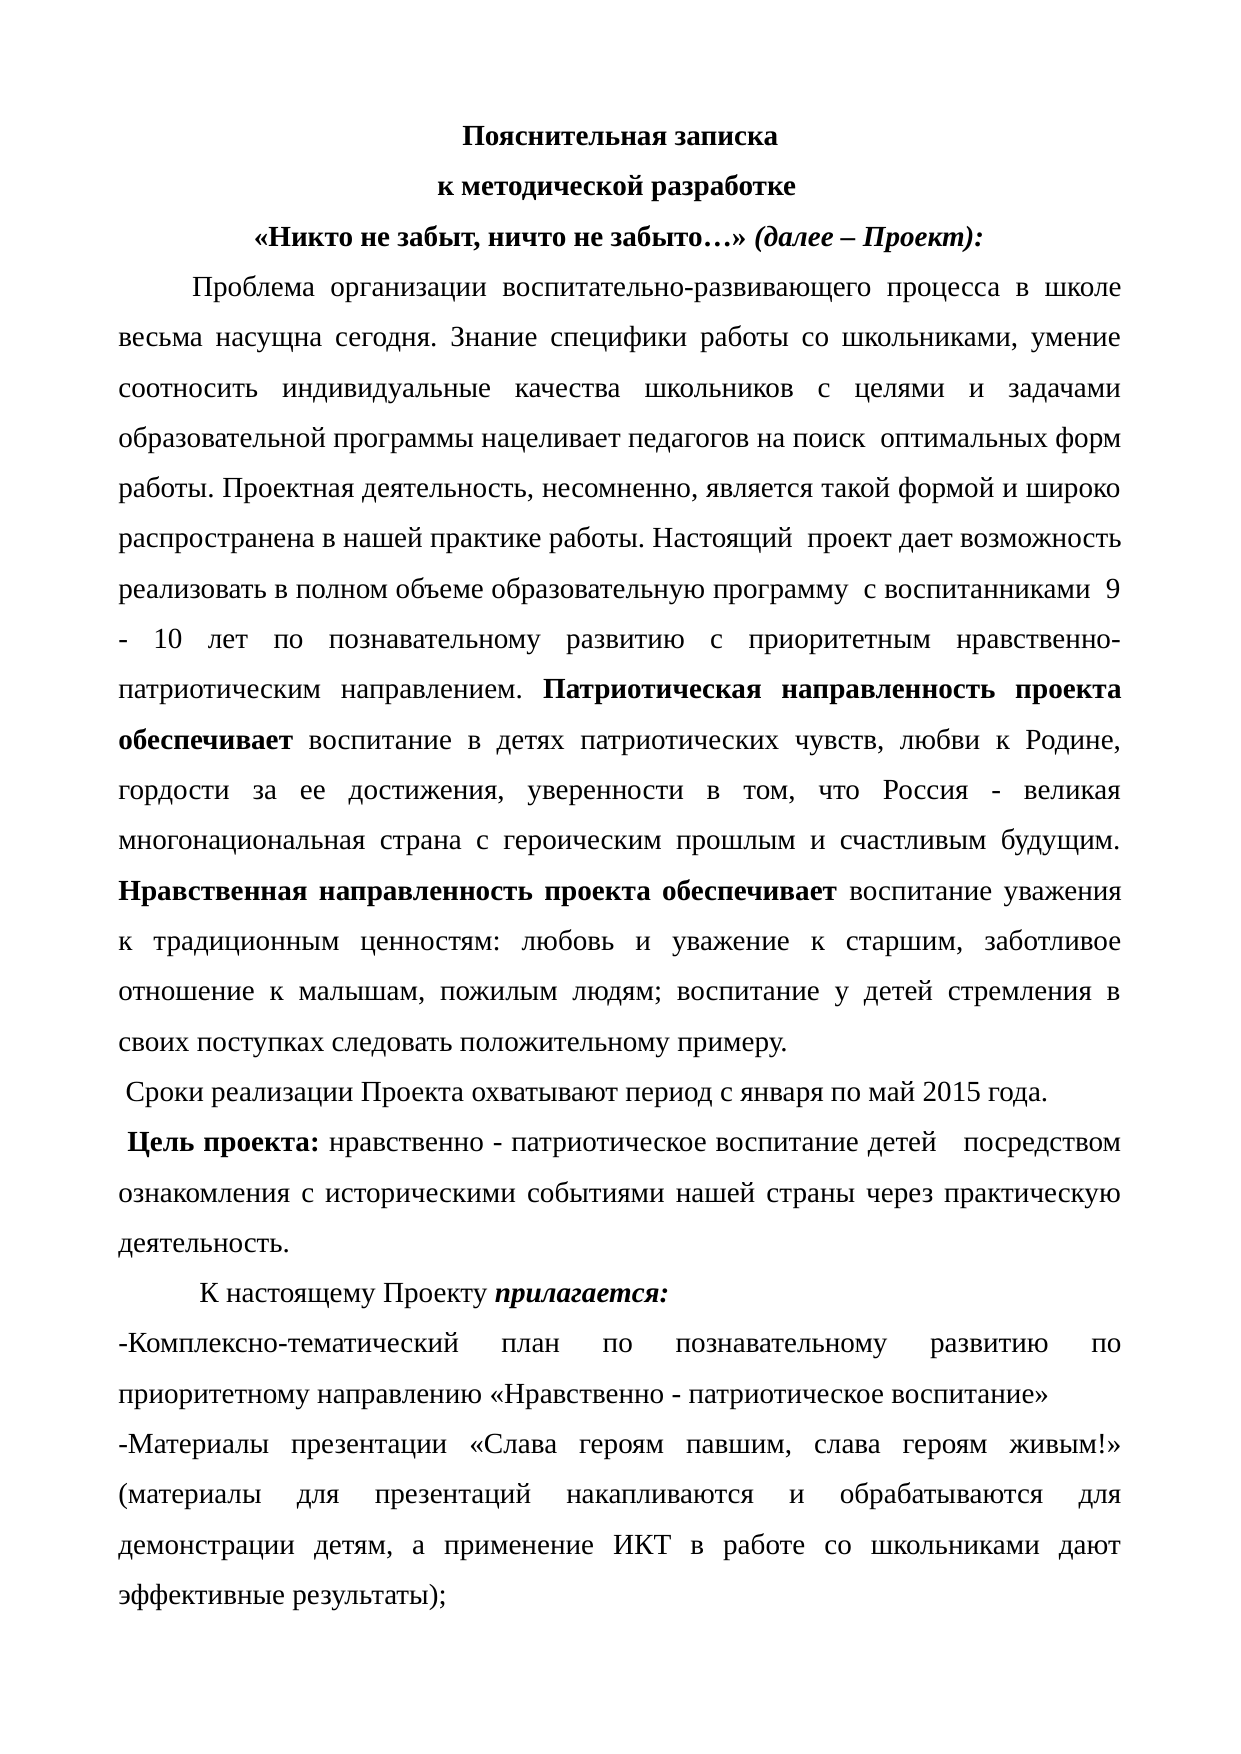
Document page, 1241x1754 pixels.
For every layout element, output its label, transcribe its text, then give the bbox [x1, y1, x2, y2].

text К настоящему Проекту прилагается: [118, 1275, 1122, 1309]
text -Комплексно-тематический план по познавательному развитию по приоритетному направлению «Нравственно - патриотическое воспитание» [118, 1326, 1122, 1409]
text Цель проекта: нравственно - патриотическое воспитание детей посредством ознакомления с историческими событиями нашей страны через практическую деятельность. [118, 1124, 1122, 1258]
text -Материалы презентации «Слава героям павшим, слава героям живым!» (материалы для презентаций накапливаются и обрабатываются для демонстрации детям, а применение ИКТ в работе со школьниками дают эффективные результаты); [118, 1426, 1122, 1611]
text к методической разработке [118, 168, 1122, 202]
text Сроки реализации Проекта охватывают период с января по май 2015 года. [118, 1074, 1122, 1108]
text «Никто не забыт, ничто не забыто…» (далее – Проект): [118, 219, 1122, 252]
text Проблема организации воспитательно-развивающего процесса в школе весьма насущна сегодня. Знание специфики работы со школьниками, умение соотносить индивидуальные качества школьников с целями и задачами образовательной программы нацеливает педагогов на поиск оптимальных форм работы. Проектная деятельность, несомненно, является такой формой и широко распространена в нашей практике работы. Настоящий проект дает возможность реализовать в полном объеме образовательную программу с воспитанниками 9 - 10 лет по познавательному развитию с приоритетным нравственно- патриотическим направлением. Патриотическая направленность проекта обеспечивает воспитание в детях патриотических чувств, любви к Родине, гордости за ее достижения, уверенности в том, что Россия - великая многонациональная страна с героическим прошлым и счастливым будущим. Нравственная направленность проекта обеспечивает воспитание уважения к традиционным ценностям: любовь и уважение к старшим, заботливое отношение к малышам, пожилым людям; воспитание у детей стремления в своих поступках следовать положительному примеру. [118, 269, 1122, 1057]
text Пояснительная записка [118, 118, 1122, 152]
